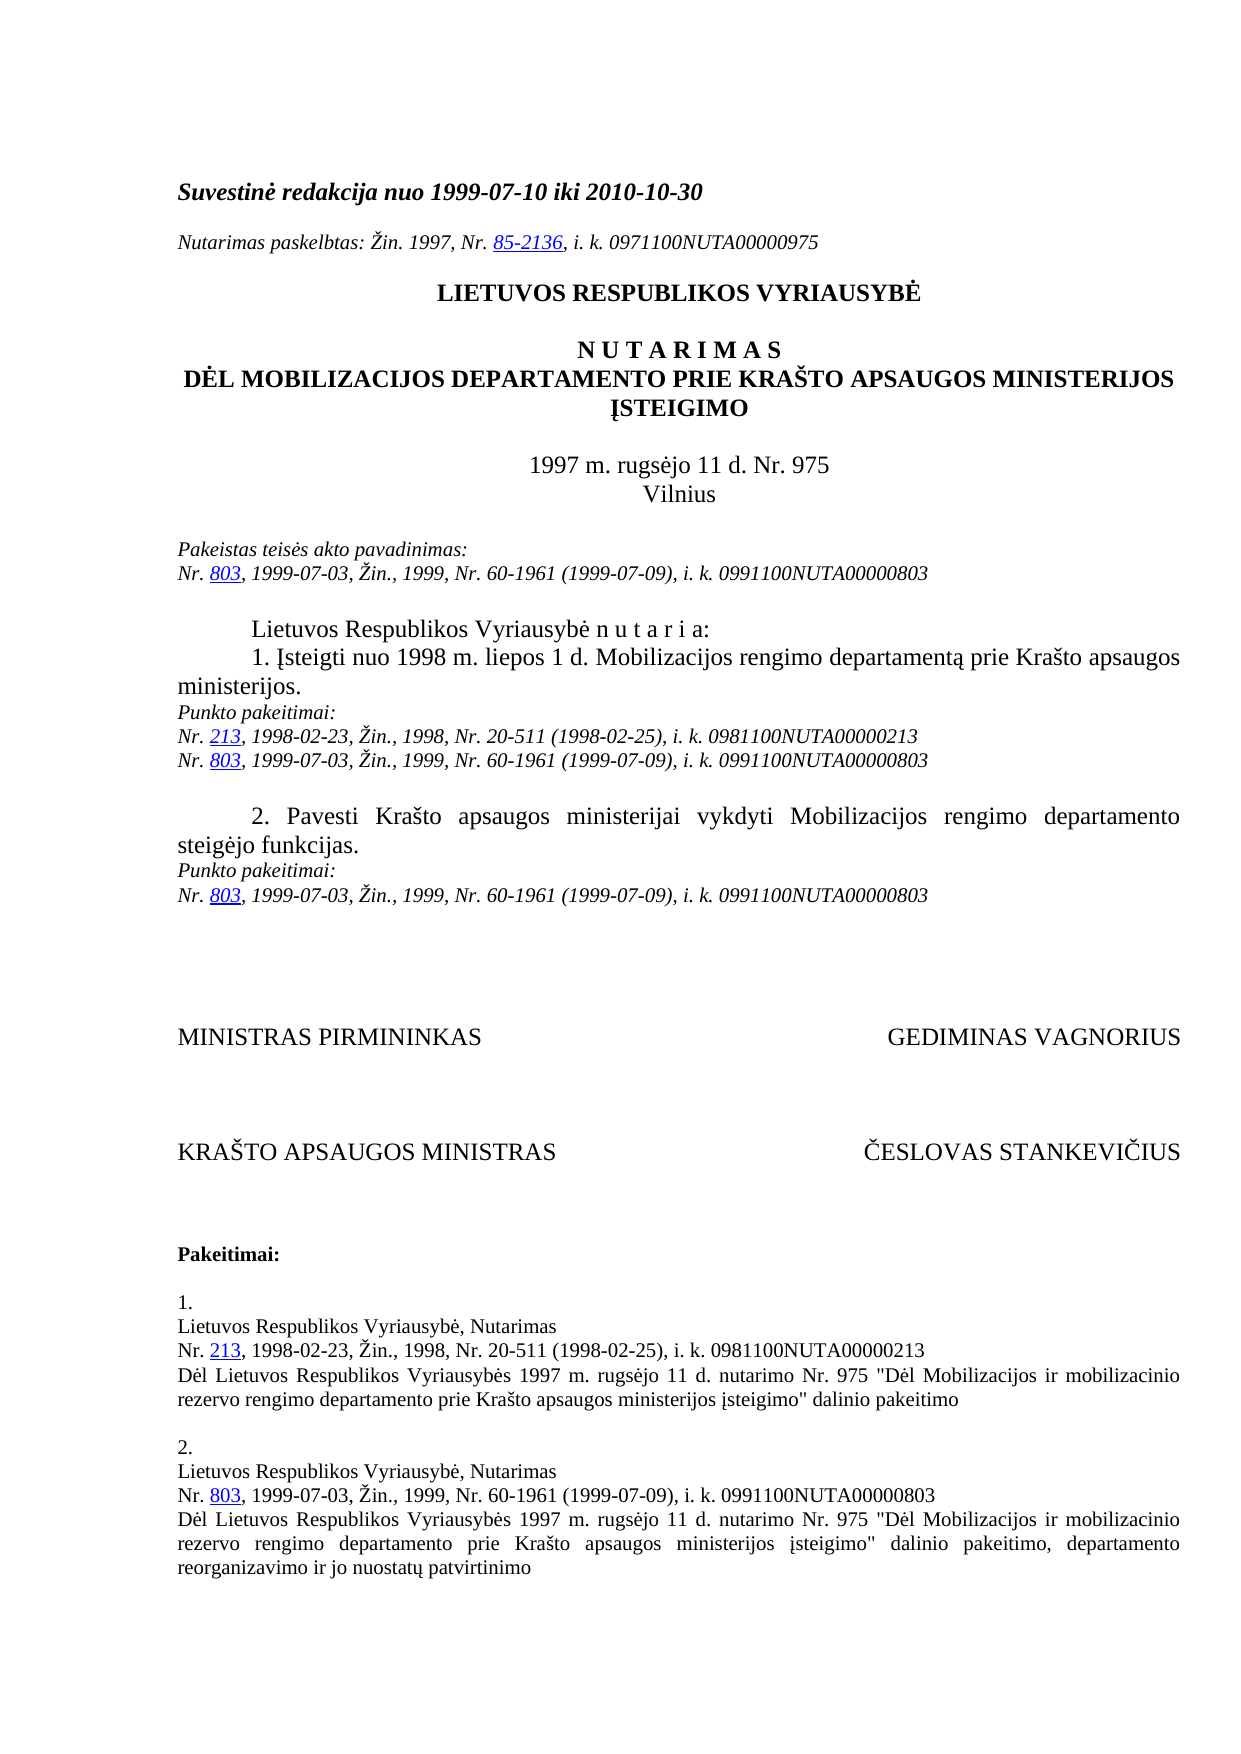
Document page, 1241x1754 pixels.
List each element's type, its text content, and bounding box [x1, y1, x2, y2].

text LIETUVOS RESPUBLIKOS VYRIAUSYBĖ [177, 278, 1181, 307]
text Nutarimas paskelbtas: Žin. 1997, Nr. 85-2136, i. k. 0971100NUTA00000975 [177, 230, 1181, 254]
text Nr. 803, 1999-07-03, Žin., 1999, Nr. 60-1961 (1999-07-09), i. k. 0991100NUTA00000803 [177, 561, 1181, 585]
text Dėl Lietuvos Respublikos Vyriausybės 1997 m. rugsėjo 11 d. nutarimo Nr. 975 "Dėl Mobilizacijos ir mobilizacinio rezervo rengimo departamento prie Krašto apsaugos ministerijos įsteigimo" dalinio pakeitimo, departamento reorganizavimo ir jo nuostatų patvirtinimo [177, 1507, 1181, 1579]
text Suvestinė redakcija nuo 1999-07-10 iki 2010-10-30 [177, 177, 1181, 206]
text 2. Pavesti Krašto apsaugos ministerijai vykdyti Mobilizacijos rengimo departamento steigėjo funkcijas. [177, 801, 1181, 858]
text Lietuvos Respublikos Vyriausybė, Nutarimas [177, 1314, 1181, 1338]
text 1. [177, 1290, 1181, 1314]
text Nr. 213, 1998-02-23, Žin., 1998, Nr. 20-511 (1998-02-25), i. k. 0981100NUTA00000213 [177, 724, 1181, 748]
text Punkto pakeitimai: [177, 700, 1181, 724]
text Nr. 803, 1999-07-03, Žin., 1999, Nr. 60-1961 (1999-07-09), i. k. 0991100NUTA00000803 [177, 882, 1181, 907]
text Vilnius [177, 479, 1181, 508]
text KRAŠTO APSAUGOS MINISTRAS ČESLOVAS STANKEVIČIUS [177, 1137, 1181, 1165]
text 2. [177, 1435, 1181, 1459]
text 1. Įsteigti nuo 1998 m. liepos 1 d. Mobilizacijos rengimo departamentą prie Krašto apsaugos ministerijos. [177, 642, 1181, 700]
text Pakeistas teisės akto pavadinimas: [177, 537, 1181, 561]
text Pakeitimai: [177, 1242, 1181, 1266]
text Lietuvos Respublikos Vyriausybė nutaria: [177, 614, 1181, 642]
text Dėl Lietuvos Respublikos Vyriausybės 1997 m. rugsėjo 11 d. nutarimo Nr. 975 "Dėl Mobilizacijos ir mobilizacinio rezervo rengimo departamento prie Krašto apsaugos ministerijos įsteigimo" dalinio pakeitimo [177, 1362, 1181, 1411]
text Nr. 803, 1999-07-03, Žin., 1999, Nr. 60-1961 (1999-07-09), i. k. 0991100NUTA00000803 [177, 1483, 1181, 1507]
text N U T A R I M A S [177, 336, 1181, 364]
text Punkto pakeitimai: [177, 858, 1181, 882]
text Nr. 803, 1999-07-03, Žin., 1999, Nr. 60-1961 (1999-07-09), i. k. 0991100NUTA00000803 [177, 748, 1181, 772]
text 1997 m. rugsėjo 11 d. Nr. 975 [177, 451, 1181, 479]
text Lietuvos Respublikos Vyriausybė, Nutarimas [177, 1459, 1181, 1483]
text Nr. 213, 1998-02-23, Žin., 1998, Nr. 20-511 (1998-02-25), i. k. 0981100NUTA00000213 [177, 1338, 1181, 1362]
text MINISTRAS PIRMININKAS GEDIMINAS VAGNORIUS [177, 1022, 1181, 1050]
text DĖL MOBILIZACIJOS DEPARTAMENTO PRIE KRAŠTO APSAUGOS MINISTERIJOS ĮSTEIGIMO [177, 364, 1181, 422]
